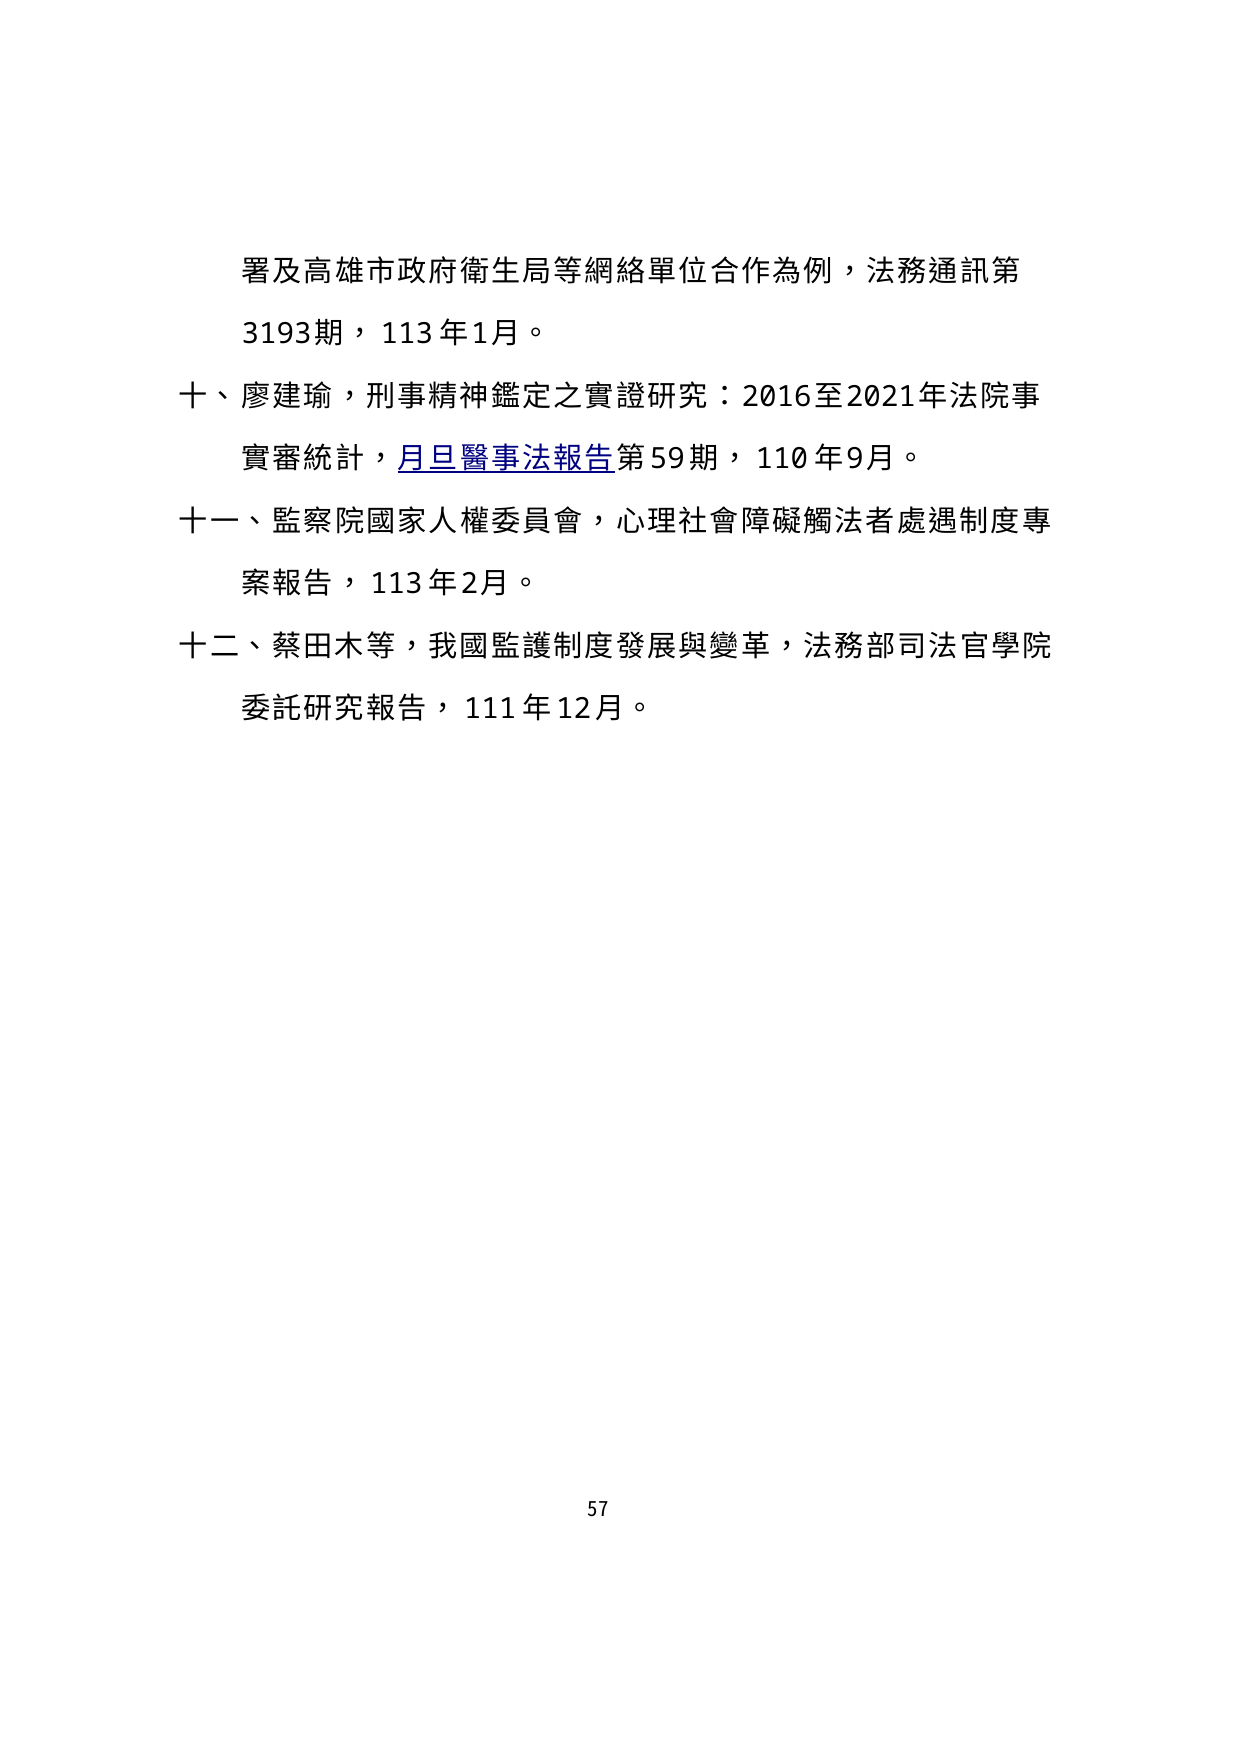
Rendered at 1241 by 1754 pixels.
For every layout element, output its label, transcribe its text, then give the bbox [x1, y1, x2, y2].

text 十一、監察院國家人權委員會，心理社會障礙觸法者處遇制度專案報告，113年2月。 [177, 477, 1063, 602]
text 署及高雄市政府衛生局等網絡單位合作為例，法務通訊第3193期，113年1月。 [177, 227, 1063, 352]
text 十二、蔡田木等，我國監護制度發展與變革，法務部司法官學院委託研究報告，111年12月。 [177, 602, 1063, 727]
text 十、廖建瑜，刑事精神鑑定之實證研究：2016至2021年法院事實審統計，月旦醫事法報告第59期，110年9月。 [177, 352, 1063, 477]
